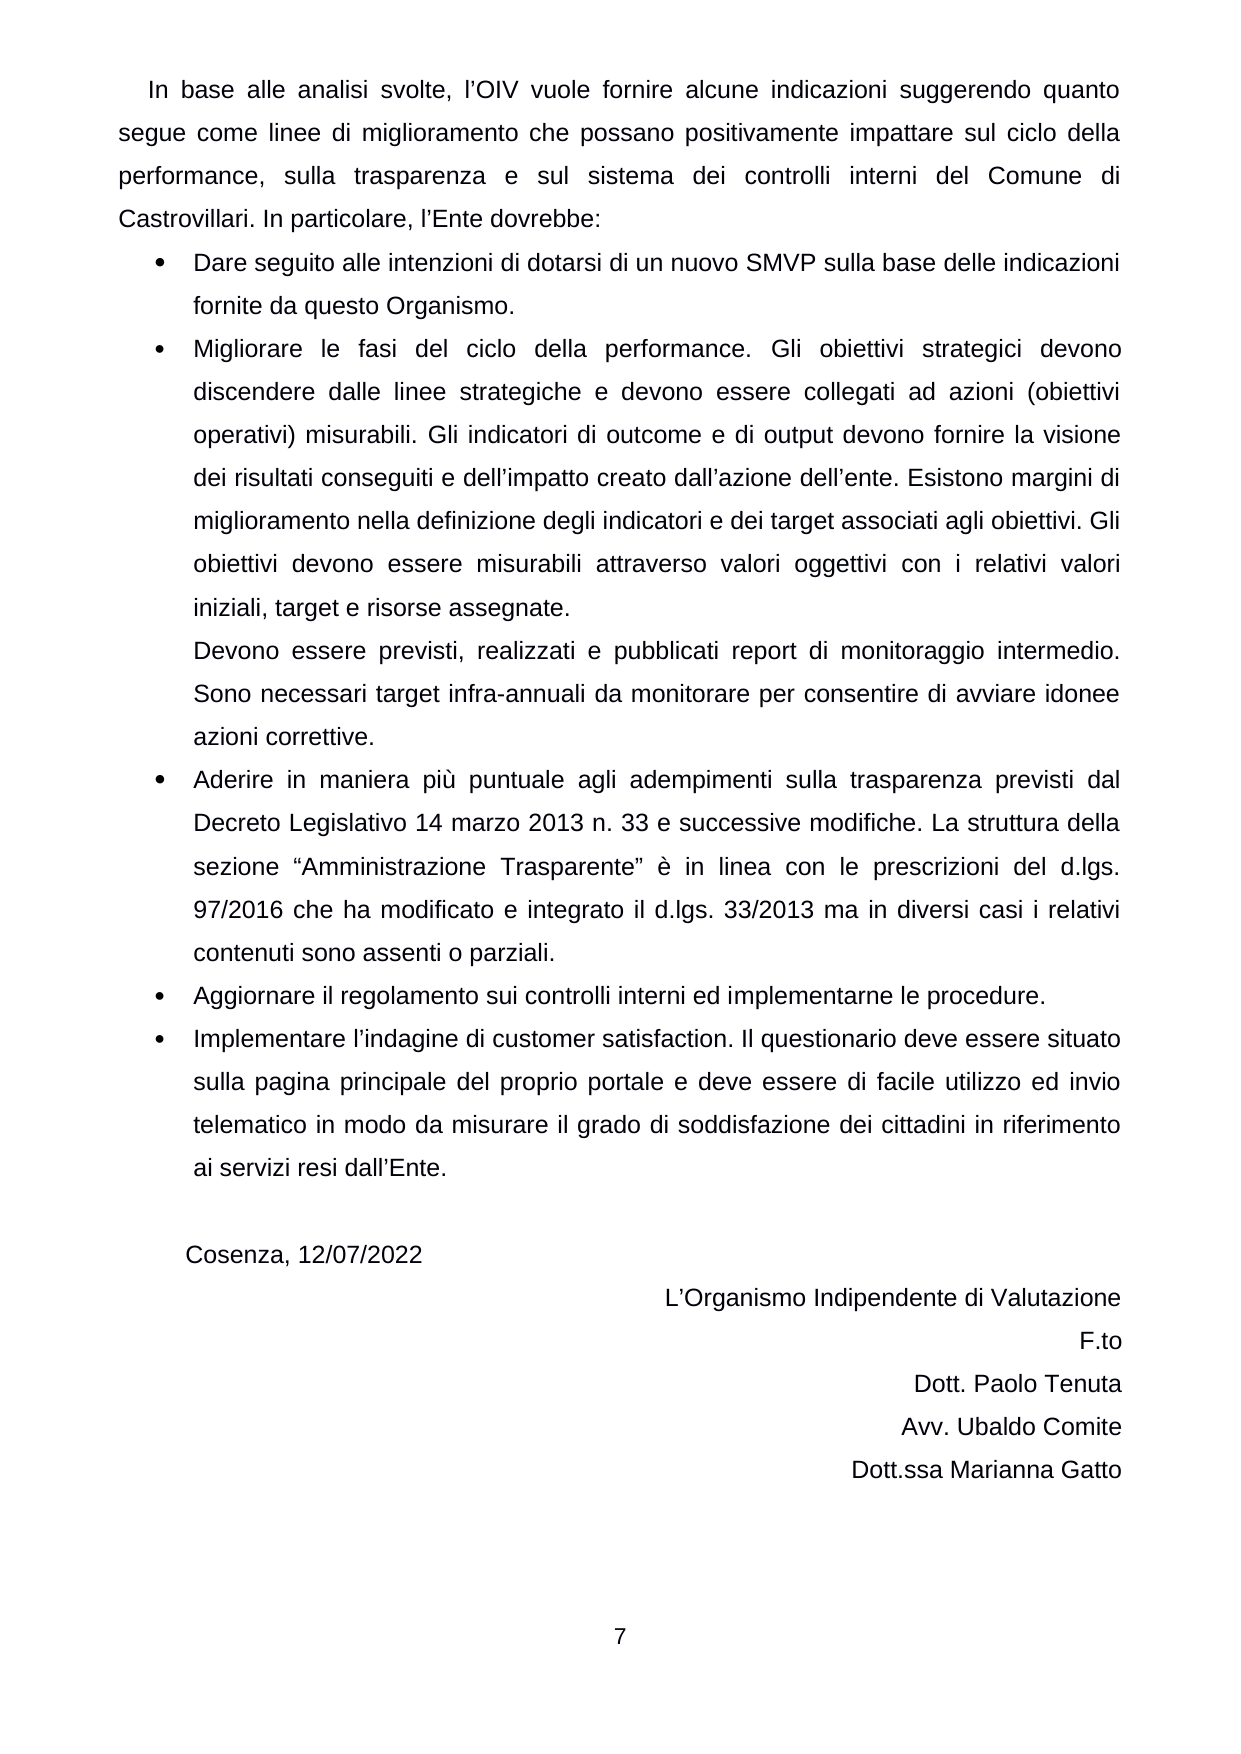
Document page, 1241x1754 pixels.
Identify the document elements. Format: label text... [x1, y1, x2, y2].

text Devono essere previsti, realizzati e pubblicati report di monitoraggio intermedio. Sono necessari target infra-annuali da monitorare per consentire di avviare idonee azioni correttive. [193, 636, 1122, 751]
text In base alle analisi svolte, l’OIV vuole fornire alcune indicazioni suggerendo quanto segue come linee di miglioramento che possano positivamente impattare sul ciclo della performance, sulla trasparenza e sul sistema dei controlli interni del Comune di Castrovillari. In particolare, l’Ente dovrebbe: [118, 75, 1122, 233]
list Aggiornare il regolamento sui controlli interni ed implementarne le procedure. [156, 981, 1122, 1009]
text Avv. Ubaldo Comite [118, 1412, 1122, 1441]
text Cosenza, 12/07/2022 [185, 1239, 1122, 1268]
text Dott. Paolo Tenuta [118, 1369, 1122, 1398]
text F.to [118, 1326, 1122, 1354]
text Dott.ssa Marianna Gatto [118, 1455, 1122, 1484]
list Dare seguito alle intenzioni di dotarsi di un nuovo SMVP sulla base delle indicazioni fornite da questo Organismo. [156, 247, 1122, 319]
list Migliorare le fasi del ciclo della performance. Gli obiettivi strategici devono discendere dalle linee strategiche e devono essere collegati ad azioni (obiettivi operativi) misurabili. Gli indicatori di outcome e di output devono fornire la visione dei risultati conseguiti e dell’impatto creato dall’azione dell’ente. Esistono margini di miglioramento nella definizione degli indicatori e dei target associati agli obiettivi. Gli obiettivi devono essere misurabili attraverso valori oggettivi con i relativi valori iniziali, target e risorse assegnate. [156, 334, 1122, 621]
list Implementare l’indagine di customer satisfaction. Il questionario deve essere situato sulla pagina principale del proprio portale e deve essere di facile utilizzo ed invio telematico in modo da misurare il grado di soddisfazione dei cittadini in riferimento ai servizi resi dall’Ente. [156, 1024, 1122, 1182]
list Aderire in maniera più puntuale agli adempimenti sulla trasparenza previsti dal Decreto Legislativo 14 marzo 2013 n. 33 e successive modifiche. La struttura della sezione “Amministrazione Trasparente” è in linea con le prescrizioni del d.lgs. 97/2016 che ha modificato e integrato il d.lgs. 33/2013 ma in diversi casi i relativi contenuti sono assenti o parziali. [156, 765, 1122, 966]
text L’Organismo Indipendente di Valutazione [118, 1283, 1122, 1311]
